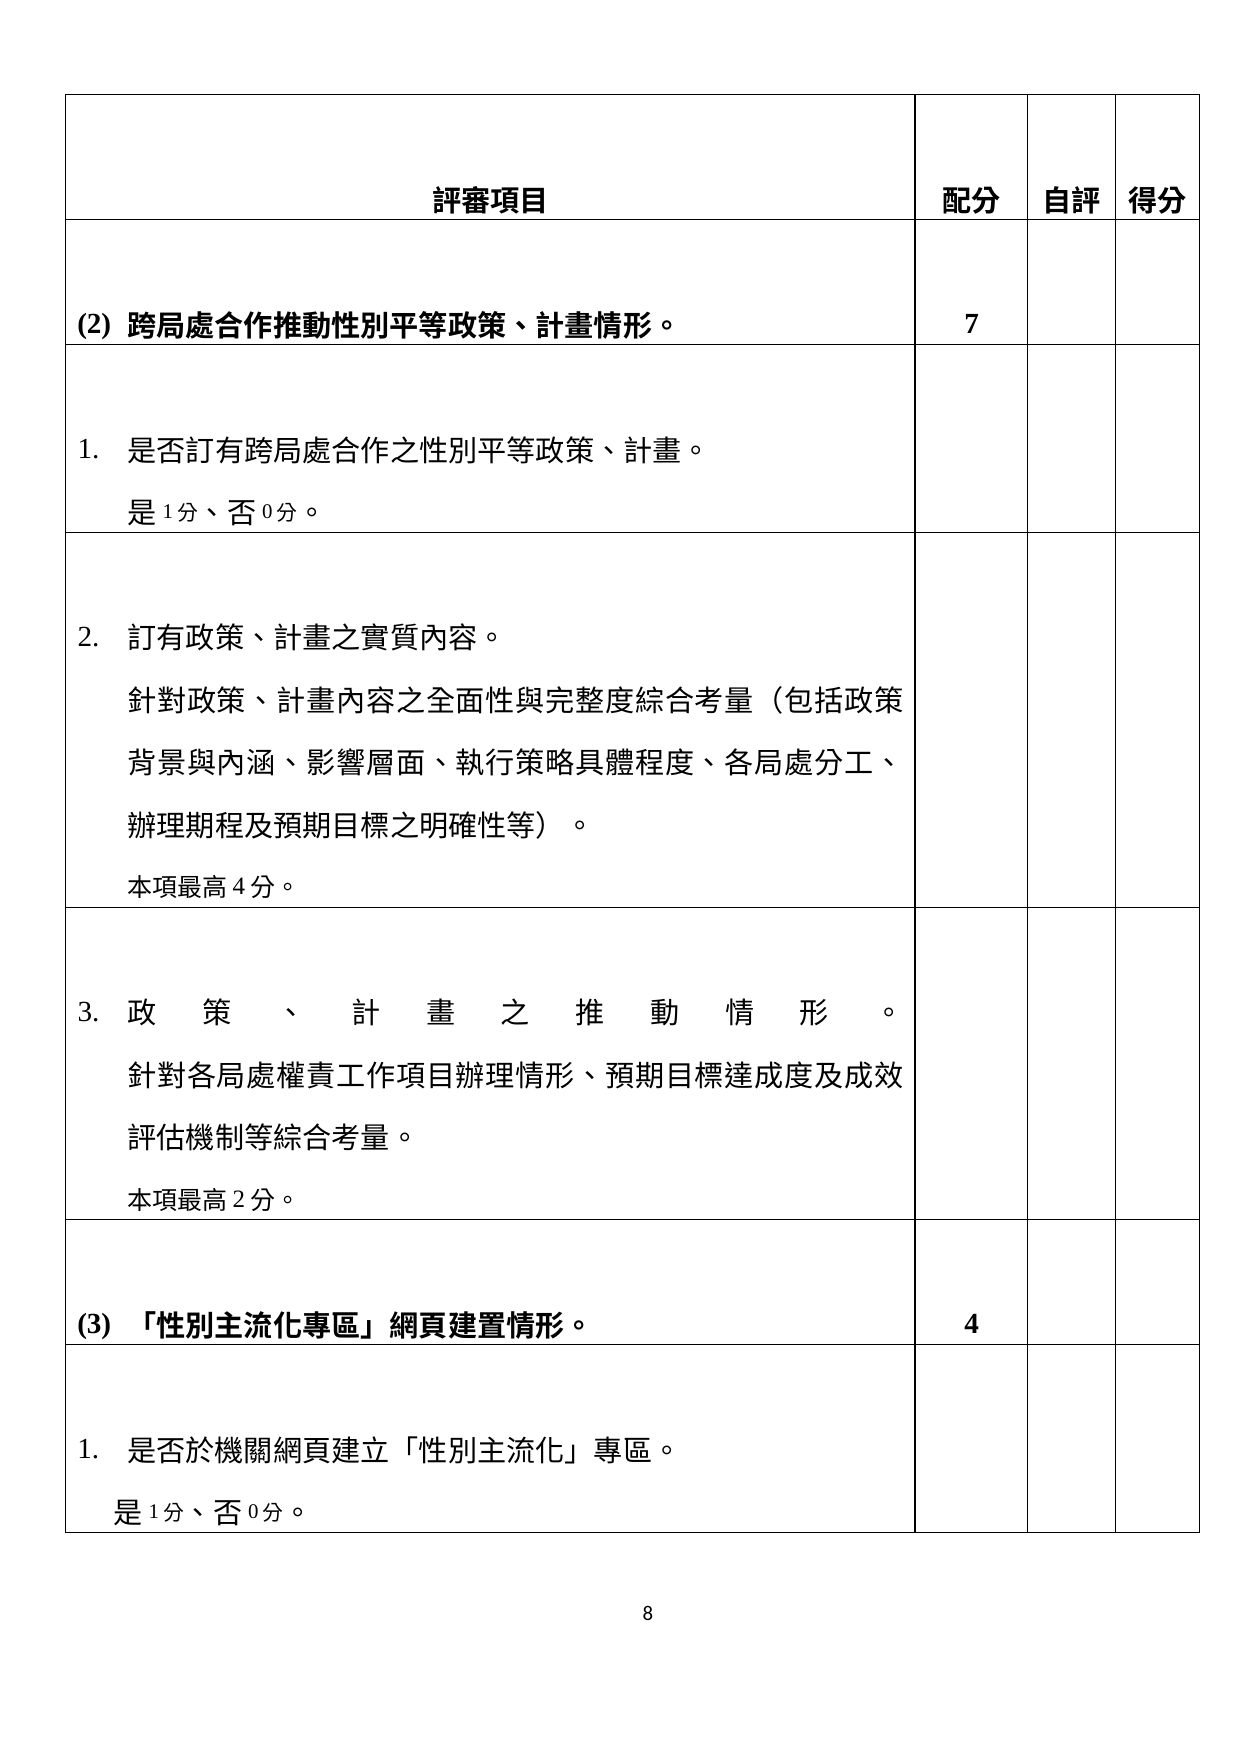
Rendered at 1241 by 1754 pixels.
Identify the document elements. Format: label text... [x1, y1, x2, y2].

table_cell 是否訂有跨局處合作之性別平等政策、計畫。 是1分、否0分。 [66, 345, 914, 532]
table_header 得分 [1116, 95, 1199, 219]
table_header 配分 [916, 95, 1027, 219]
table_cell [1028, 908, 1115, 1219]
table_cell 跨局處合作推動性別平等政策、計畫情形。 [66, 220, 914, 344]
table_header 評審項目 [66, 95, 914, 219]
table_cell 「性別主流化專區」網頁建置情形。 [66, 1220, 914, 1344]
table_cell [1028, 1220, 1115, 1344]
table_cell [916, 908, 1027, 1219]
table_cell [916, 345, 1027, 532]
table_cell [1116, 1345, 1199, 1532]
table_cell [916, 533, 1027, 907]
table_cell [1028, 345, 1115, 532]
table_cell [1116, 1220, 1199, 1344]
table_cell [1116, 533, 1199, 907]
table_cell [1028, 1345, 1115, 1532]
table_cell [1116, 220, 1199, 344]
table_header 自評 [1028, 95, 1115, 219]
table_cell 是否於機關網頁建立「性別主流化」專區。 是1分、否0分。 [66, 1345, 914, 1532]
table_cell [1116, 908, 1199, 1219]
table_cell [1116, 345, 1199, 532]
table_cell 4 [916, 1220, 1027, 1344]
table_cell [916, 1345, 1027, 1532]
table_cell 7 [916, 220, 1027, 344]
table_cell 政策、計畫之推動情形。 針對各局處權責工作項目辦理情形、預期目標達成度及成效評估機制等綜合考量。 本項最高2分。 [66, 908, 914, 1219]
table_cell [1028, 220, 1115, 344]
table_cell 訂有政策、計畫之實質內容。 針對政策、計畫內容之全面性與完整度綜合考量（包括政策背景與內涵、影響層面、執行策略具體程度、各局處分工、辦理期程及預期目標之明確性等）。 本項最高4分。 [66, 533, 914, 907]
table_cell [1028, 533, 1115, 907]
